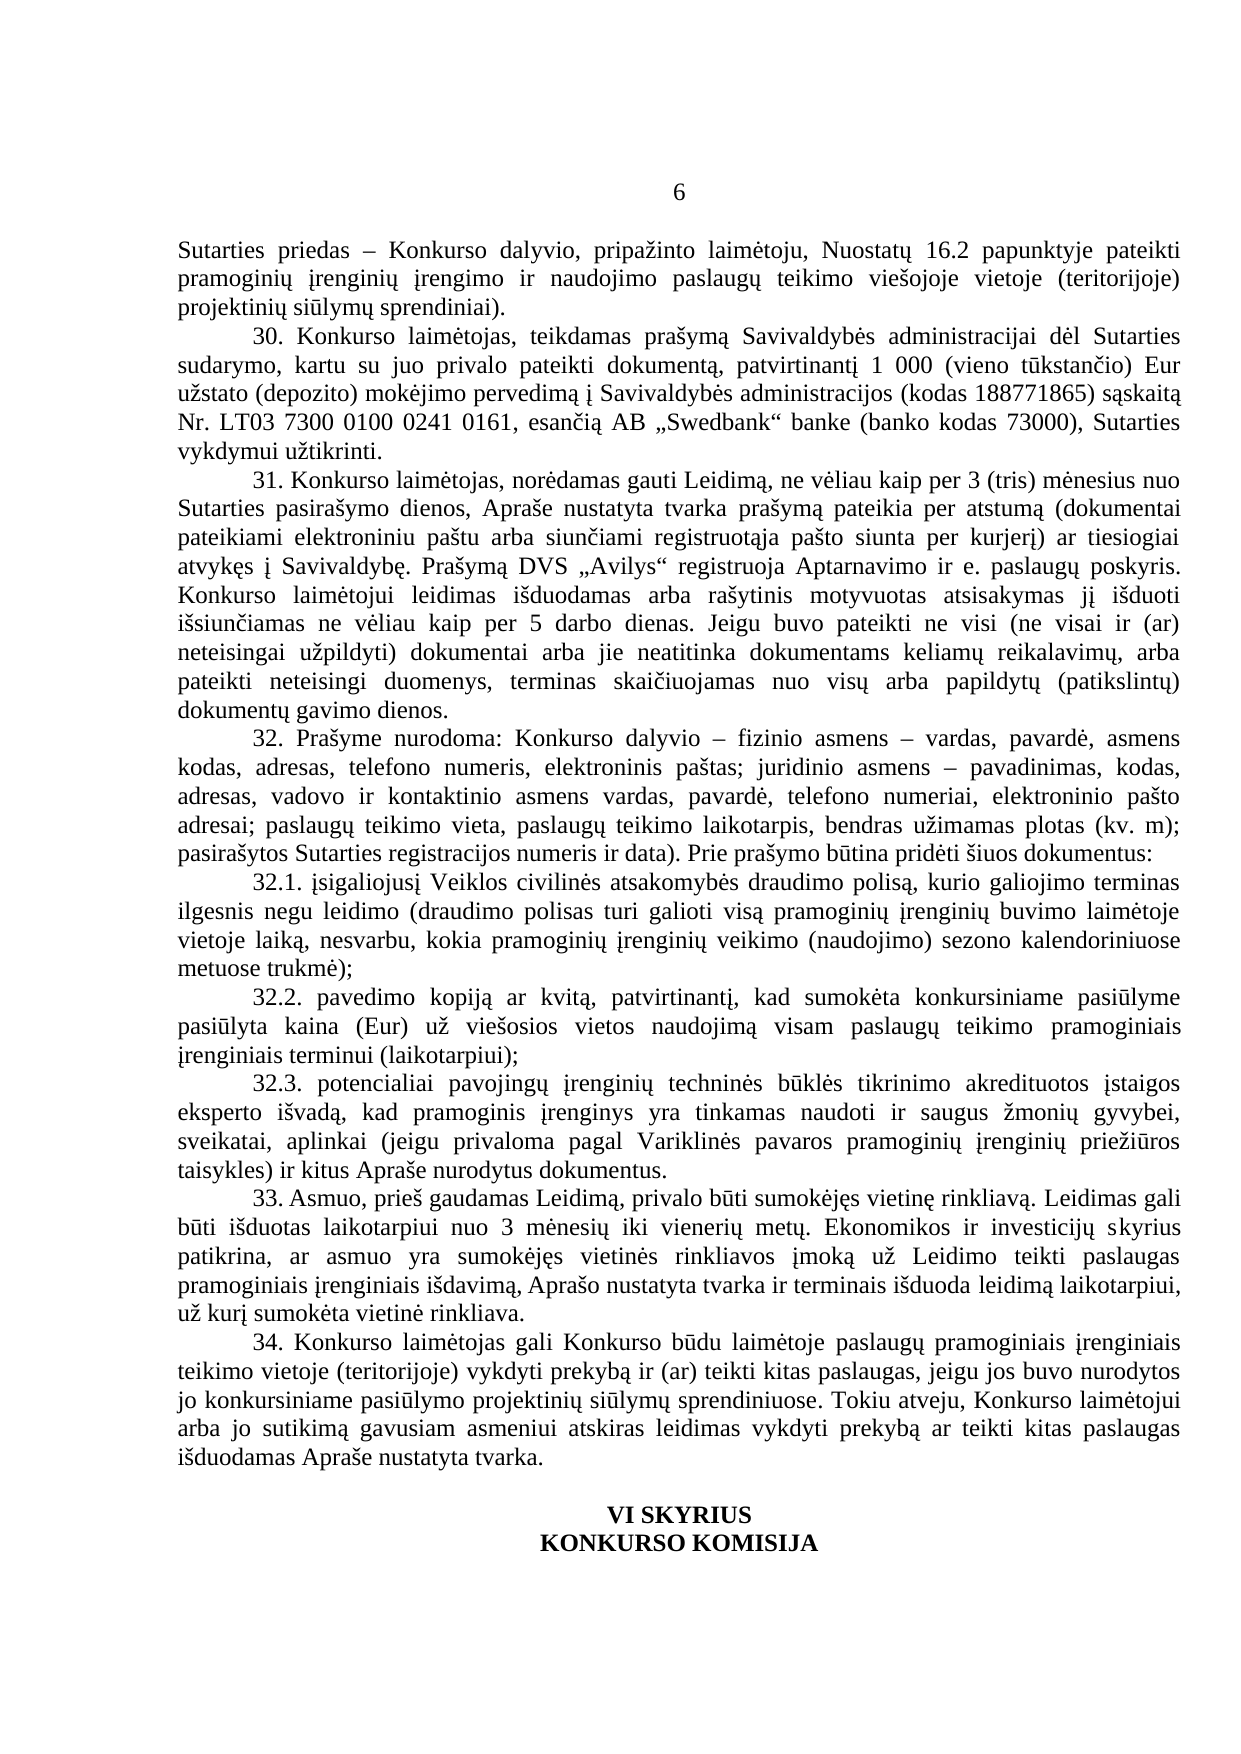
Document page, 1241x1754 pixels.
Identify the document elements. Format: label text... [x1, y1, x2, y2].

text 30. Konkurso laimėtojas, teikdamas prašymą Savivaldybės administracijai dėl Sutarties sudarymo, kartu su juo privalo pateikti dokumentą, patvirtinantį 1 000 (vieno tūkstančio) Eur užstato (depozito) mokėjimo pervedimą į Savivaldybės administracijos (kodas 188771865) sąskaitą Nr. LT03 7300 0100 0241 0161, esančią AB „Swedbank“ banke (banko kodas 73000), Sutarties vykdymui užtikrinti. [177, 321, 1181, 465]
text Sutarties priedas – Konkurso dalyvio, pripažinto laimėtoju, Nuostatų 16.2 papunktyje pateikti pramoginių įrenginių įrengimo ir naudojimo paslaugų teikimo viešojoje vietoje (teritorijoje) projektinių siūlymų sprendiniai). [177, 235, 1181, 321]
text 31. Konkurso laimėtojas, norėdamas gauti Leidimą, ne vėliau kaip per 3 (tris) mėnesius nuo Sutarties pasirašymo dienos, Apraše nustatyta tvarka prašymą pateikia per atstumą (dokumentai pateikiami elektroniniu paštu arba siunčiami registruotąja pašto siunta per kurjerį) ar tiesiogiai atvykęs į Savivaldybę. Prašymą DVS „Avilys“ registruoja Aptarnavimo ir e. paslaugų poskyris. Konkurso laimėtojui leidimas išduodamas arba rašytinis motyvuotas atsisakymas jį išduoti išsiunčiamas ne vėliau kaip per 5 darbo dienas. Jeigu buvo pateikti ne visi (ne visai ir (ar) neteisingai užpildyti) dokumentai arba jie neatitinka dokumentams keliamų reikalavimų, arba pateikti neteisingi duomenys, terminas skaičiuojamas nuo visų arba papildytų (patikslintų) dokumentų gavimo dienos. [177, 465, 1181, 723]
text 32. Prašyme nurodoma: Konkurso dalyvio – fizinio asmens – vardas, pavardė, asmens kodas, adresas, telefono numeris, elektroninis paštas; juridinio asmens – pavadinimas, kodas, adresas, vadovo ir kontaktinio asmens vardas, pavardė, telefono numeriai, elektroninio pašto adresai; paslaugų teikimo vieta, paslaugų teikimo laikotarpis, bendras užimamas plotas (kv. m); pasirašytos Sutarties registracijos numeris ir data). Prie prašymo būtina pridėti šiuos dokumentus: [177, 723, 1181, 867]
text 32.1. įsigaliojusį Veiklos civilinės atsakomybės draudimo polisą, kurio galiojimo terminas ilgesnis negu leidimo (draudimo polisas turi galioti visą pramoginių įrenginių buvimo laimėtoje vietoje laiką, nesvarbu, kokia pramoginių įrenginių veikimo (naudojimo) sezono kalendoriniuose metuose trukmė); [177, 867, 1181, 982]
text 34. Konkurso laimėtojas gali Konkurso būdu laimėtoje paslaugų pramoginiais įrenginiais teikimo vietoje (teritorijoje) vykdyti prekybą ir (ar) teikti kitas paslaugas, jeigu jos buvo nurodytos jo konkursiniame pasiūlymo projektinių siūlymų sprendiniuose. Tokiu atveju, Konkurso laimėtojui arba jo sutikimą gavusiam asmeniui atskiras leidimas vykdyti prekybą ar teikti kitas paslaugas išduodamas Apraše nustatyta tvarka. [177, 1327, 1181, 1471]
text 32.3. potencialiai pavojingų įrenginių techninės būklės tikrinimo akredituotos įstaigos eksperto išvadą, kad pramoginis įrenginys yra tinkamas naudoti ir saugus žmonių gyvybei, sveikatai, aplinkai (jeigu privaloma pagal Variklinės pavaros pramoginių įrenginių priežiūros taisykles) ir kitus Apraše nurodytus dokumentus. [177, 1068, 1181, 1183]
text 33. Asmuo, prieš gaudamas Leidimą, privalo būti sumokėjęs vietinę rinkliavą. Leidimas gali būti išduotas laikotarpiui nuo 3 mėnesių iki vienerių metų. Ekonomikos ir investicijų skyrius patikrina, ar asmuo yra sumokėjęs vietinės rinkliavos įmoką už Leidimo teikti paslaugas pramoginiais įrenginiais išdavimą, Aprašo nustatyta tvarka ir terminais išduoda leidimą laikotarpiui, už kurį sumokėta vietinė rinkliava. [177, 1183, 1181, 1327]
text KONKURSO KOMISIJA [177, 1528, 1181, 1557]
text VI SKYRIUS [177, 1500, 1181, 1528]
text 32.2. pavedimo kopiją ar kvitą, patvirtinantį, kad sumokėta konkursiniame pasiūlyme pasiūlyta kaina (Eur) už viešosios vietos naudojimą visam paslaugų teikimo pramoginiais įrenginiais terminui (laikotarpiui); [177, 982, 1181, 1068]
